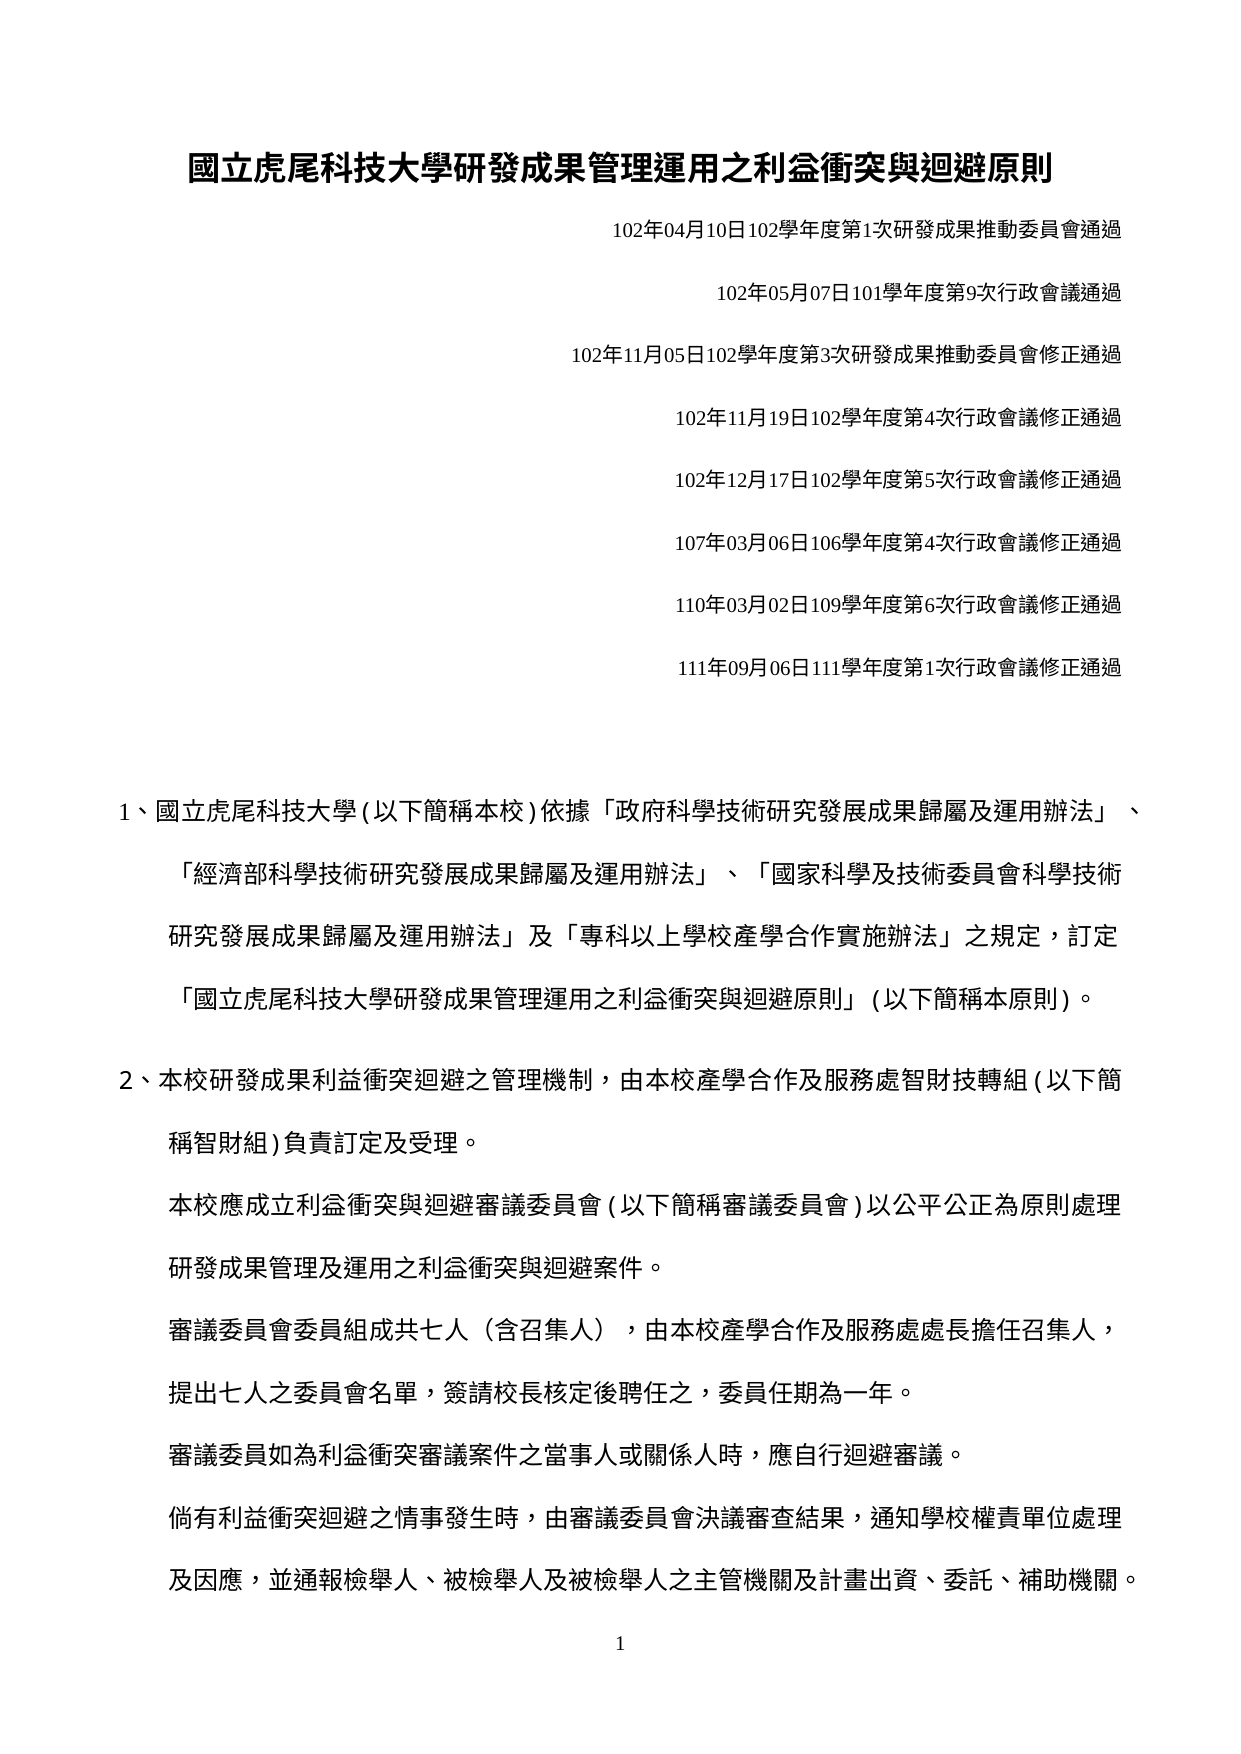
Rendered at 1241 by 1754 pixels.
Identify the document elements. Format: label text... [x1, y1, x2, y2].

text 國立虎尾科技大學研發成果管理運用之利益衝突與迴避原則 [118, 124, 1122, 187]
list 國立虎尾科技大學(以下簡稱本校)依據「政府科學技術研究發展成果歸屬及運用辦法」、「經濟部科學技術研究發展成果歸屬及運用辦法」、「國家科學及技術委員會科學技術研究發展成果歸屬及運用辦法」及「專科以上學校產學合作實施辦法」之規定，訂定「國立虎尾科技大學研發成果管理運用之利益衝突與迴避原則」(以下簡稱本原則)。 [118, 768, 1122, 1018]
text 102年11月05日102學年度第3次研發成果推動委員會修正通過 [118, 312, 1122, 374]
text 110年03月02日109學年度第6次行政會議修正通過 [118, 562, 1122, 624]
text 本校應成立利益衝突與迴避審議委員會(以下簡稱審議委員會)以公平公正為原則處理研發成果管理及運用之利益衝突與迴避案件。 [168, 1162, 1122, 1287]
text 審議委員如為利益衝突審議案件之當事人或關係人時，應自行迴避審議。 [168, 1412, 1122, 1474]
list 本校研發成果利益衝突迴避之管理機制，由本校產學合作及服務處智財技轉組(以下簡稱智財組)負責訂定及受理。 [118, 1037, 1122, 1162]
text 102年11月19日102學年度第4次行政會議修正通過 [118, 374, 1122, 437]
text 102年05月07日101學年度第9次行政會議通過 [118, 249, 1122, 312]
text 107年03月06日106學年度第4次行政會議修正通過 [118, 499, 1122, 562]
text 102年04月10日102學年度第1次研發成果推動委員會通過 [118, 187, 1122, 249]
text 倘有利益衝突迴避之情事發生時，由審議委員會決議審查結果，通知學校權責單位處理及因應，並通報檢舉人、被檢舉人及被檢舉人之主管機關及計畫出資、委託、補助機關。 [168, 1474, 1122, 1599]
text 審議委員會委員組成共七人（含召集人），由本校產學合作及服務處處長擔任召集人，提出七人之委員會名單，簽請校長核定後聘任之，委員任期為一年。 [168, 1287, 1122, 1412]
text 102年12月17日102學年度第5次行政會議修正通過 [118, 437, 1122, 499]
text 111年09月06日111學年度第1次行政會議修正通過 [118, 624, 1122, 687]
